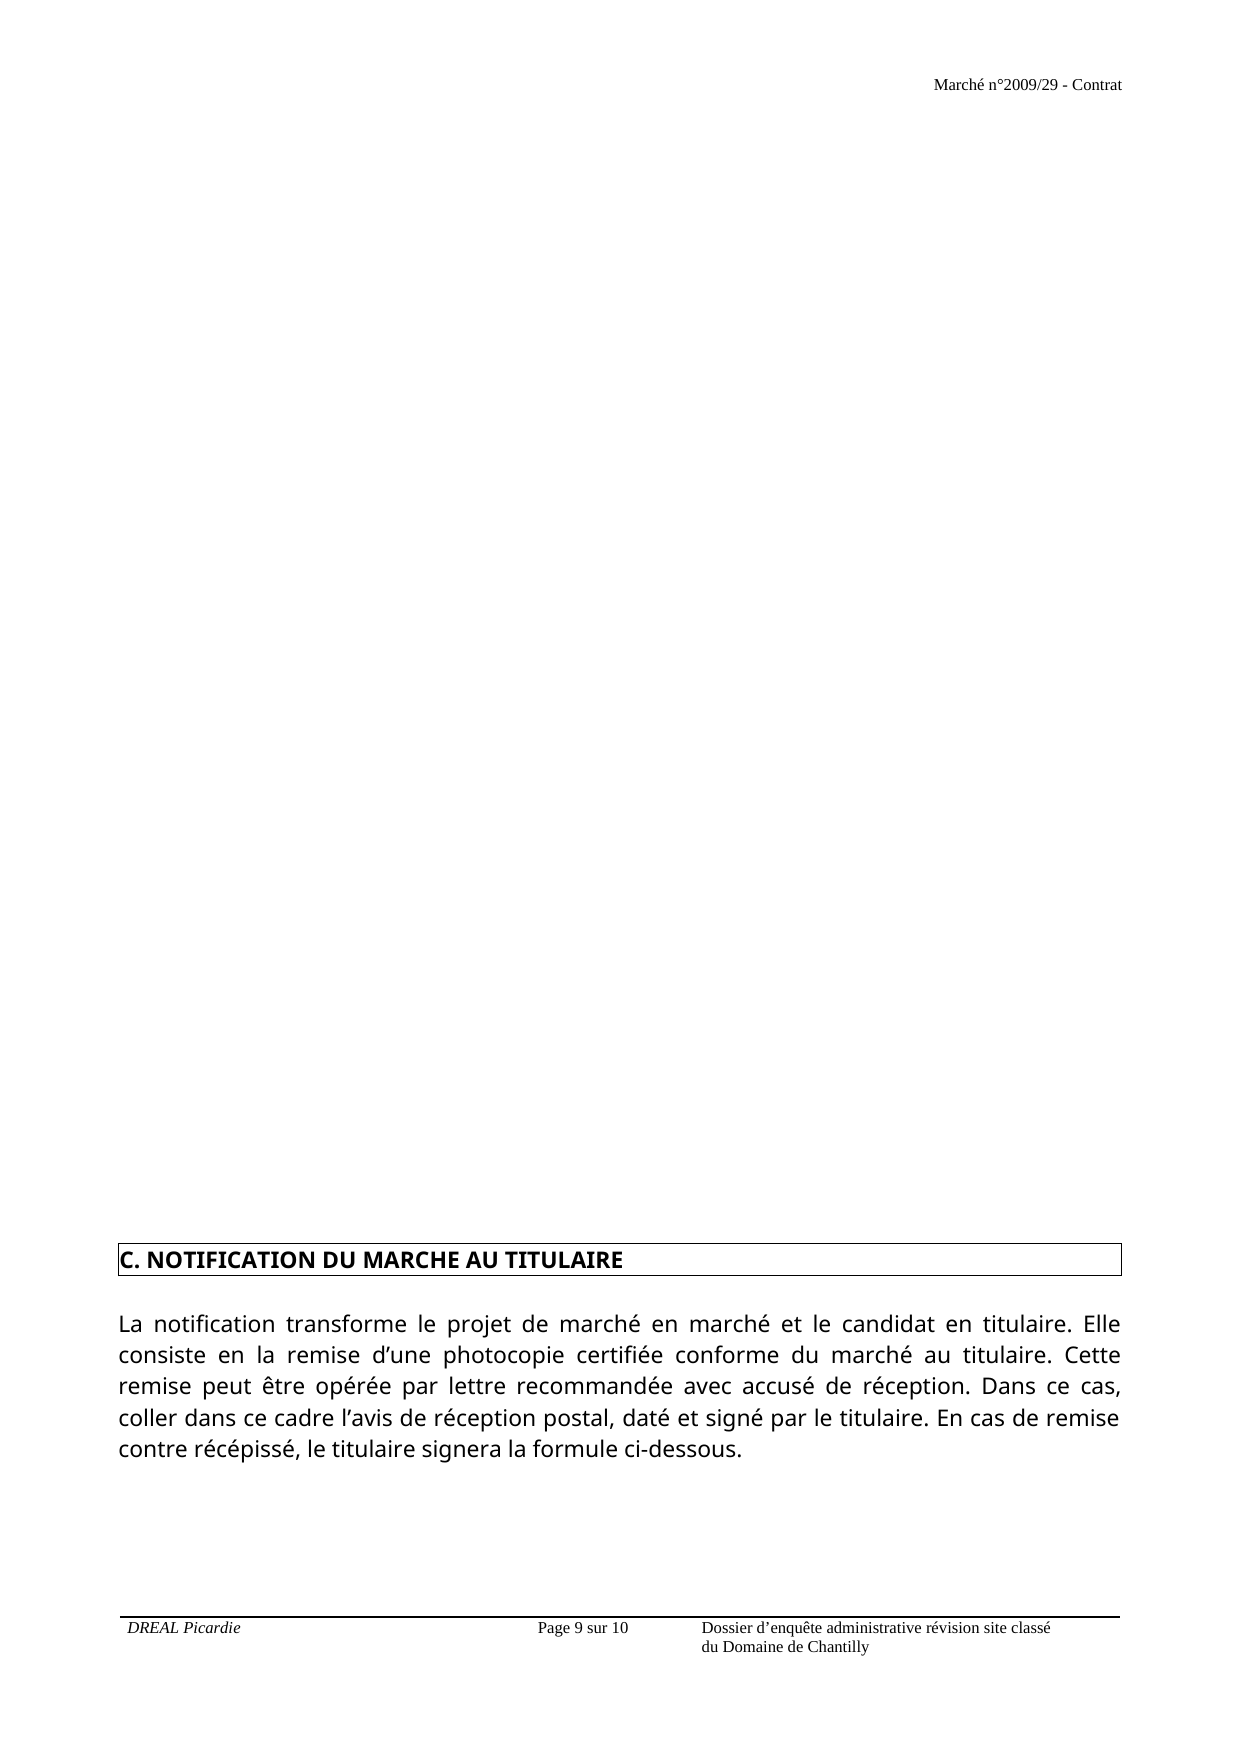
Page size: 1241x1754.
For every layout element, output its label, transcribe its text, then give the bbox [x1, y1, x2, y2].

text La notification transforme le projet de marché en marché et le candidat en titulaire. Elle consiste en la remise d’une photocopie certifiée conforme du marché au titulaire. Cette remise peut être opérée par lettre recommandée avec accusé de réception. Dans ce cas, coller dans ce cadre l’avis de réception postal, daté et signé par le titulaire. En cas de remise contre récépissé, le titulaire signera la formule ci-dessous. [118, 1308, 1122, 1464]
subtitle C. NOTIFICATION DU MARCHE AU TITULAIRE [119, 1244, 1121, 1275]
